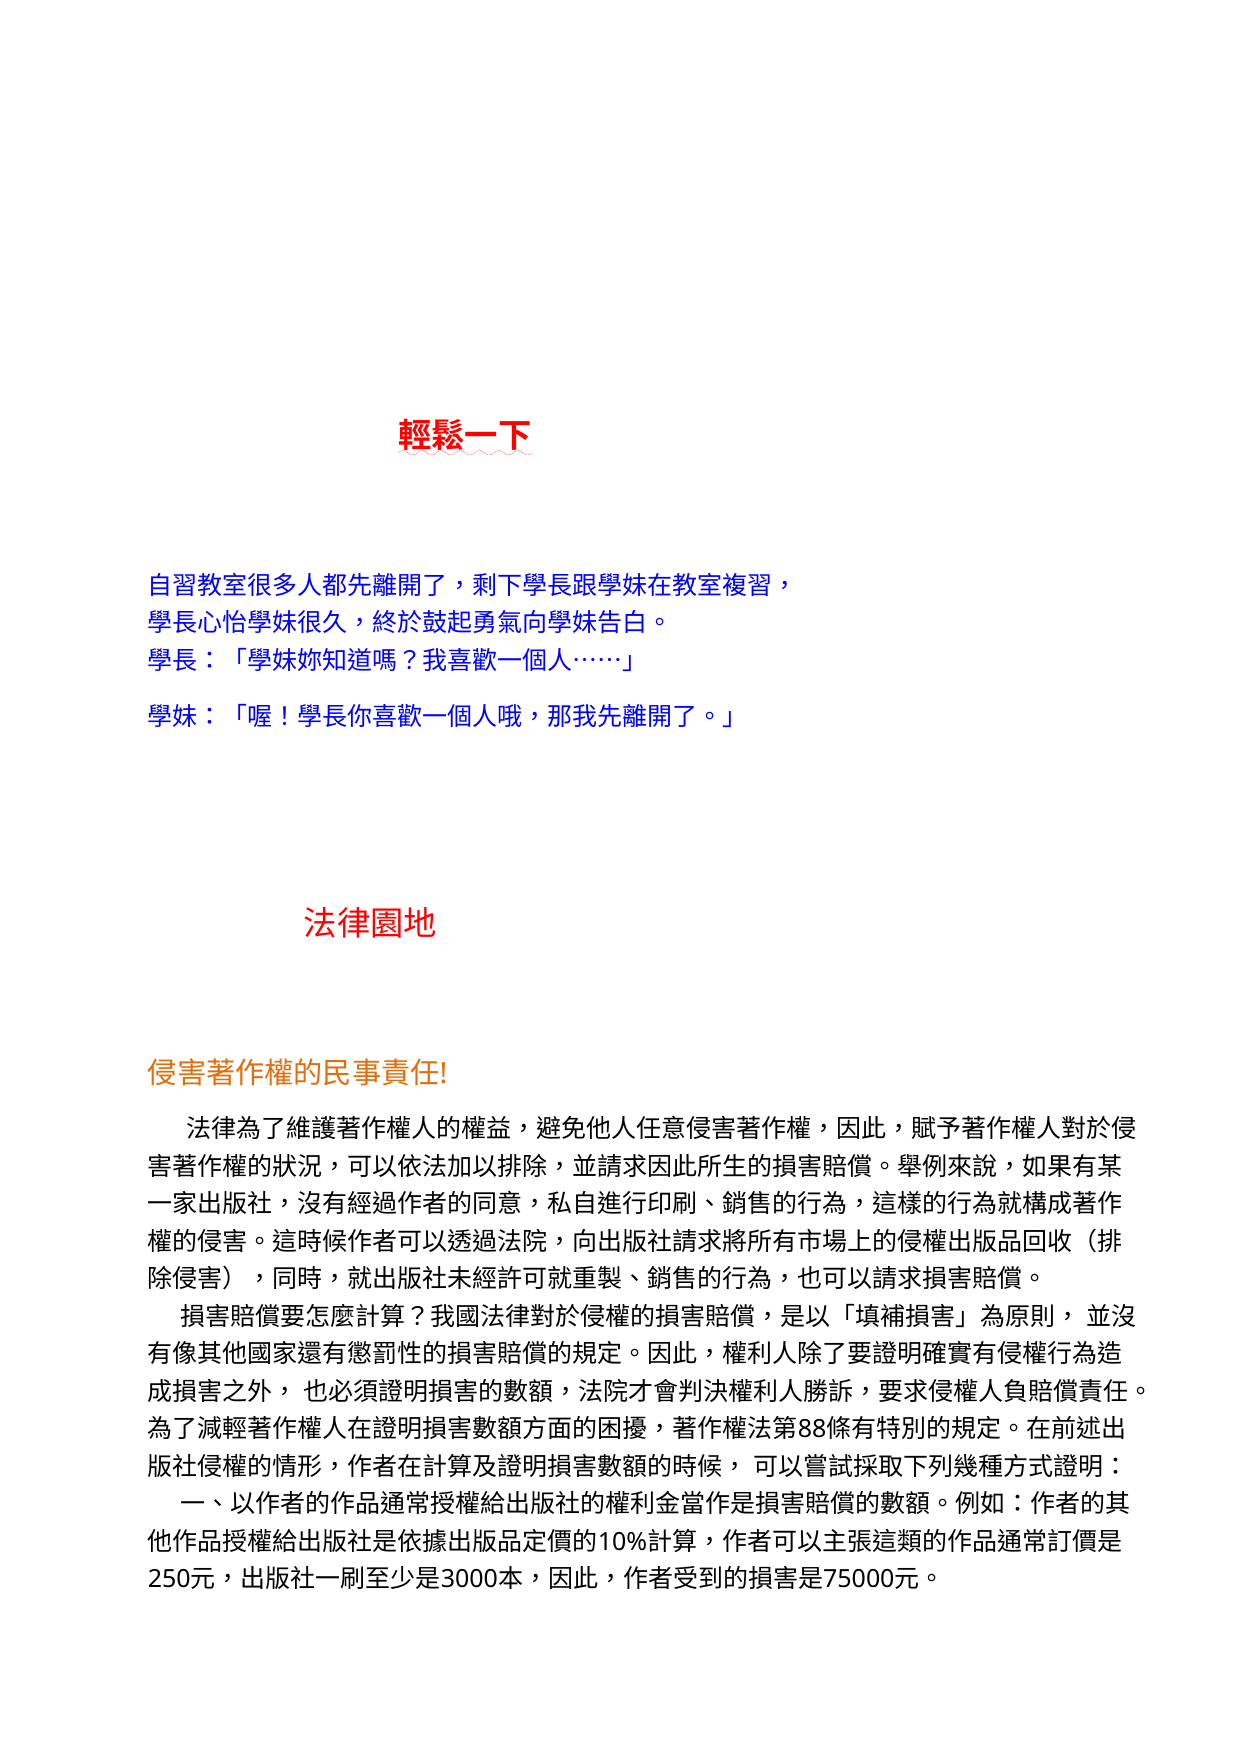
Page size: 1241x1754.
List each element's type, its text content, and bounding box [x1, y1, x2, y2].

text 損害賠償要怎麼計算？我國法律對於侵權的損害賠償，是以「填補損害」為原則， 並沒有像其他國家還有懲罰性的損害賠償的規定。因此，權利人除了要證明確實有侵權行為造成損害之外， 也必須證明損害的數額，法院才會判決權利人勝訴，要求侵權人負賠償責任。為了減輕著作權人在證明損害數額方面的困擾，著作權法第88條有特別的規定。在前述出版社侵權的情形，作者在計算及證明損害數額的時候， 可以嘗試採取下列幾種方式證明： [148, 1296, 1144, 1483]
text 學長心怡學妹很久，終於鼓起勇氣向學妹告白。 [148, 602, 1144, 639]
text 法律園地 [148, 883, 1144, 958]
text 輕鬆一下 [148, 396, 1144, 471]
text 學妹：「喔！學長你喜歡一個人哦，那我先離開了。」 [148, 696, 1144, 733]
text 法律為了維護著作權人的權益，避免他人任意侵害著作權，因此，賦予著作權人對於侵害著作權的狀況，可以依法加以排除，並請求因此所生的損害賠償。舉例來說，如果有某一家出版社，沒有經過作者的同意，私自進行印刷、銷售的行為，這樣的行為就構成著作權的侵害。這時候作者可以透過法院，向出版社請求將所有市場上的侵權出版品回收（排除侵害），同時，就出版社未經許可就重製、銷售的行為，也可以請求損害賠償。 [148, 1108, 1144, 1296]
text 自習教室很多人都先離開了，剩下學長跟學妹在教室複習， [148, 564, 1144, 602]
text 一、以作者的作品通常授權給出版社的權利金當作是損害賠償的數額。例如：作者的其他作品授權給出版社是依據出版品定價的10%計算，作者可以主張這類的作品通常訂價是250元，出版社一刷至少是3000本，因此，作者受到的損害是75000元。 [148, 1483, 1144, 1596]
text 侵害著作權的民事責任! [148, 1033, 1144, 1108]
text 學長：「學妹妳知道嗎？我喜歡一個人……」 [148, 639, 1144, 677]
